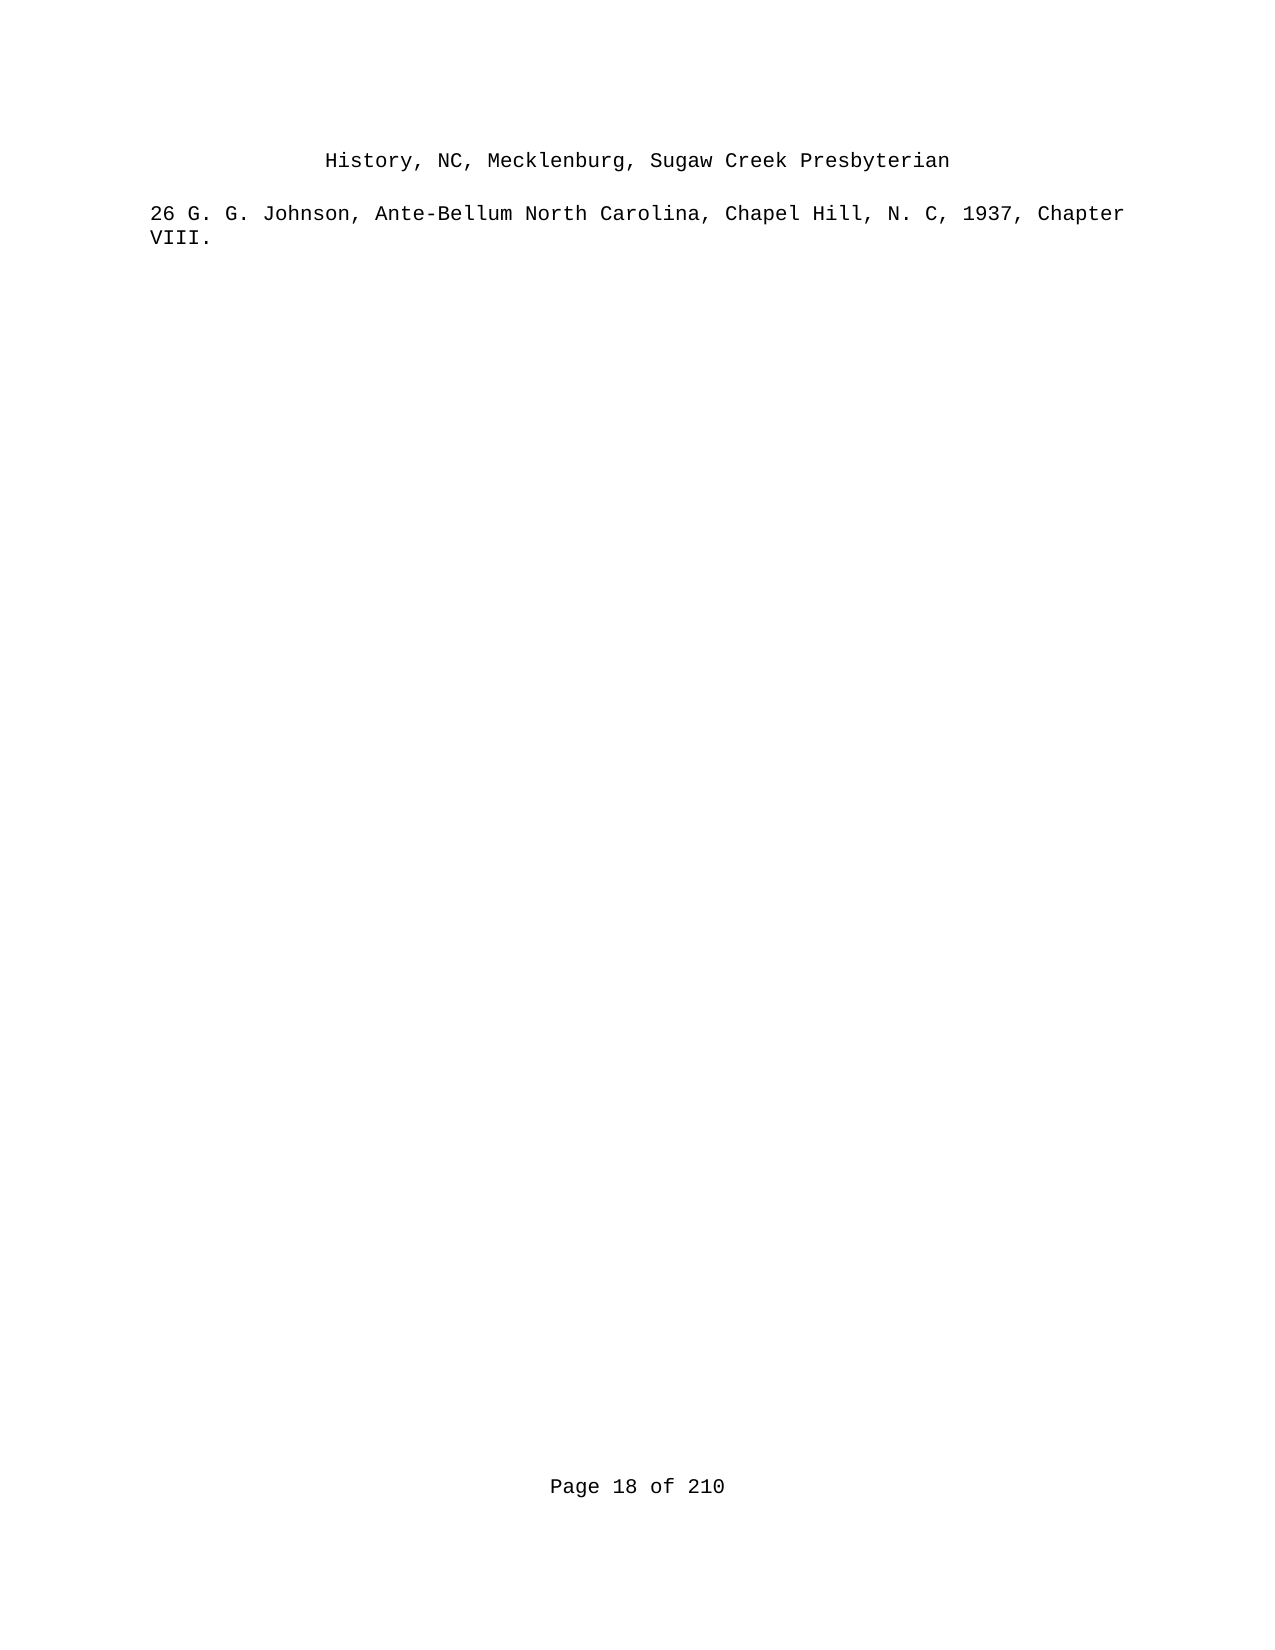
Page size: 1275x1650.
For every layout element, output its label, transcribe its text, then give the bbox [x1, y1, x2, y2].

text 26 G. G. Johnson, Ante-Bellum North Carolina, Chapel Hill, N. C, 1937, Chapter VIII. [150, 203, 1125, 250]
